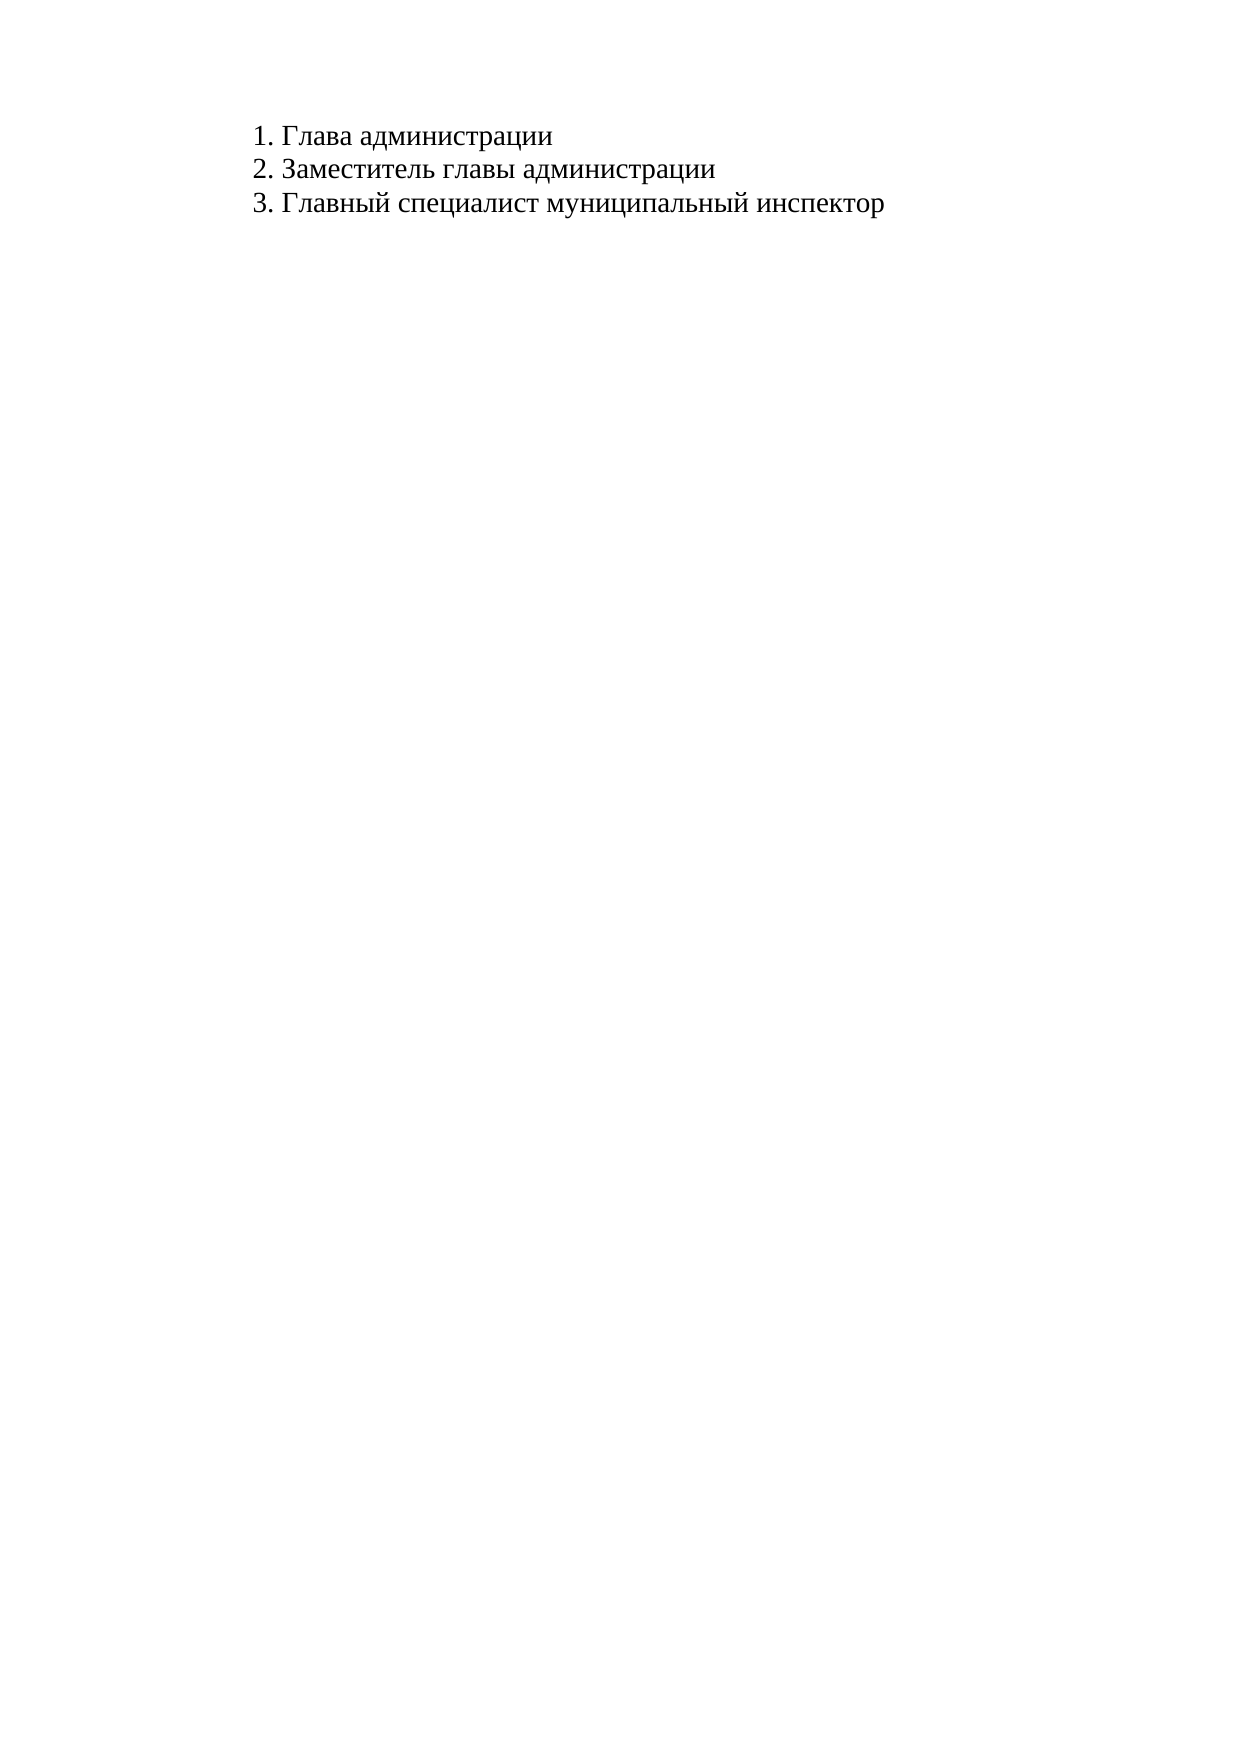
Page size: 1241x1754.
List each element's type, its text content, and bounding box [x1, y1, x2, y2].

text 3. Главный специалист муниципальный инспектор [177, 185, 1181, 219]
text 1. Глава администрации [177, 118, 1181, 152]
text 2. Заместитель главы администрации [177, 152, 1181, 185]
